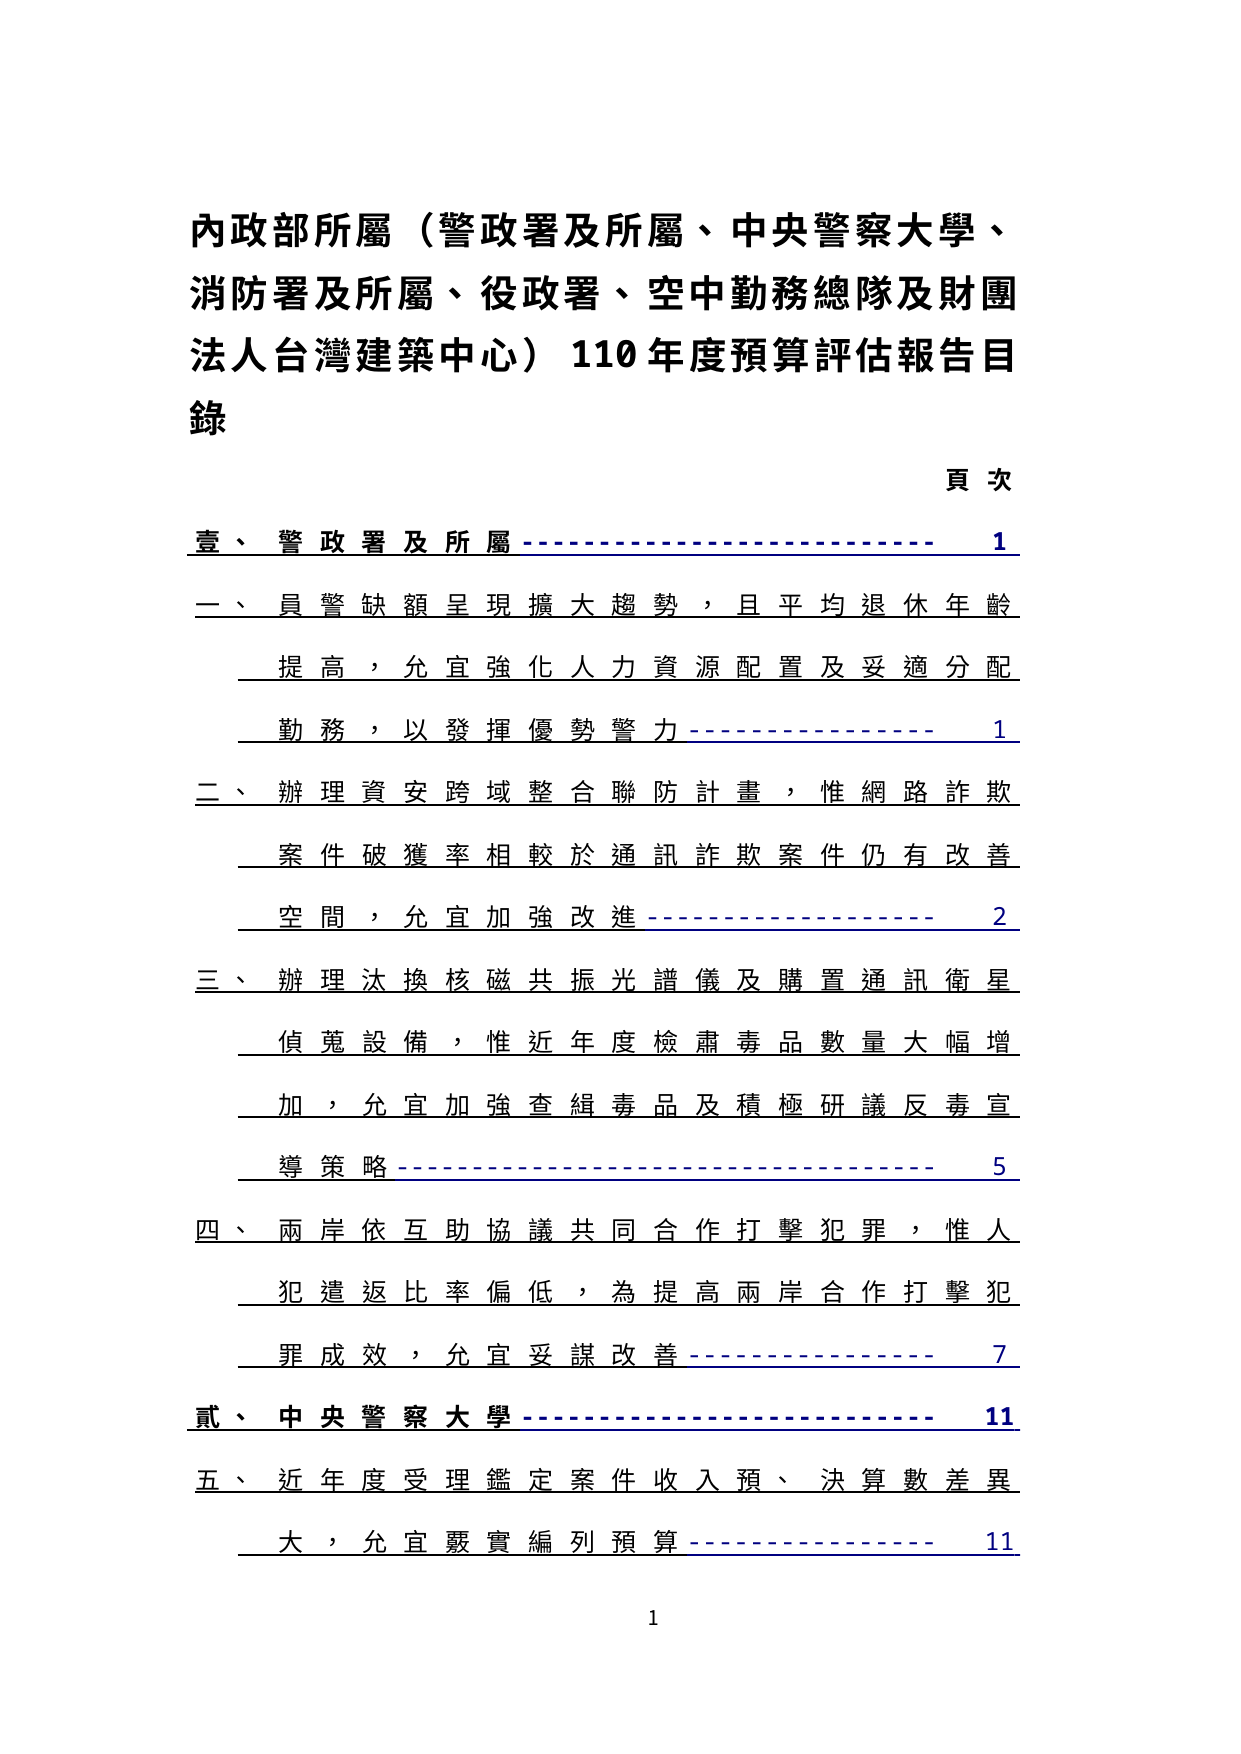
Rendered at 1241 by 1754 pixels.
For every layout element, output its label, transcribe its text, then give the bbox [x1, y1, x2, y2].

text 二、辦理資安跨域整合聯防計畫，惟網路詐欺案件破獲率相較於通訊詐欺案件仍有改善空間，允宜加強改進 2 [187, 749, 1020, 937]
text 內政部所屬（警政署及所屬、中央警察大學、消防署及所屬、役政署、空中勤務總隊及財團法人台灣建築中心）110年度預算評估報告目錄 [187, 187, 1020, 437]
text 五、近年度受理鑑定案件收入預、決算數差異大，允宜覈實編列預算 11 [187, 1437, 1020, 1562]
text 四、兩岸依互助協議共同合作打擊犯罪，惟人犯遣返比率偏低，為提高兩岸合作打擊犯罪成效，允宜妥謀改善 7 [187, 1187, 1020, 1374]
text 一、員警缺額呈現擴大趨勢，且平均退休年齡提高，允宜強化人力資源配置及妥適分配勤務，以發揮優勢警力 1 [187, 562, 1020, 749]
text [187, 556, 1020, 562]
text 頁次 [187, 437, 1020, 499]
text [187, 1431, 1020, 1437]
text 三、辦理汰換核磁共振光譜儀及購置通訊衛星偵蒐設備，惟近年度檢肅毒品數量大幅增加，允宜加強查緝毒品及積極研議反毒宣導策略 5 [187, 937, 1020, 1187]
text 壹、警政署及所屬 1 [187, 499, 1020, 554]
text 貳、中央警察大學 11 [187, 1374, 1020, 1429]
